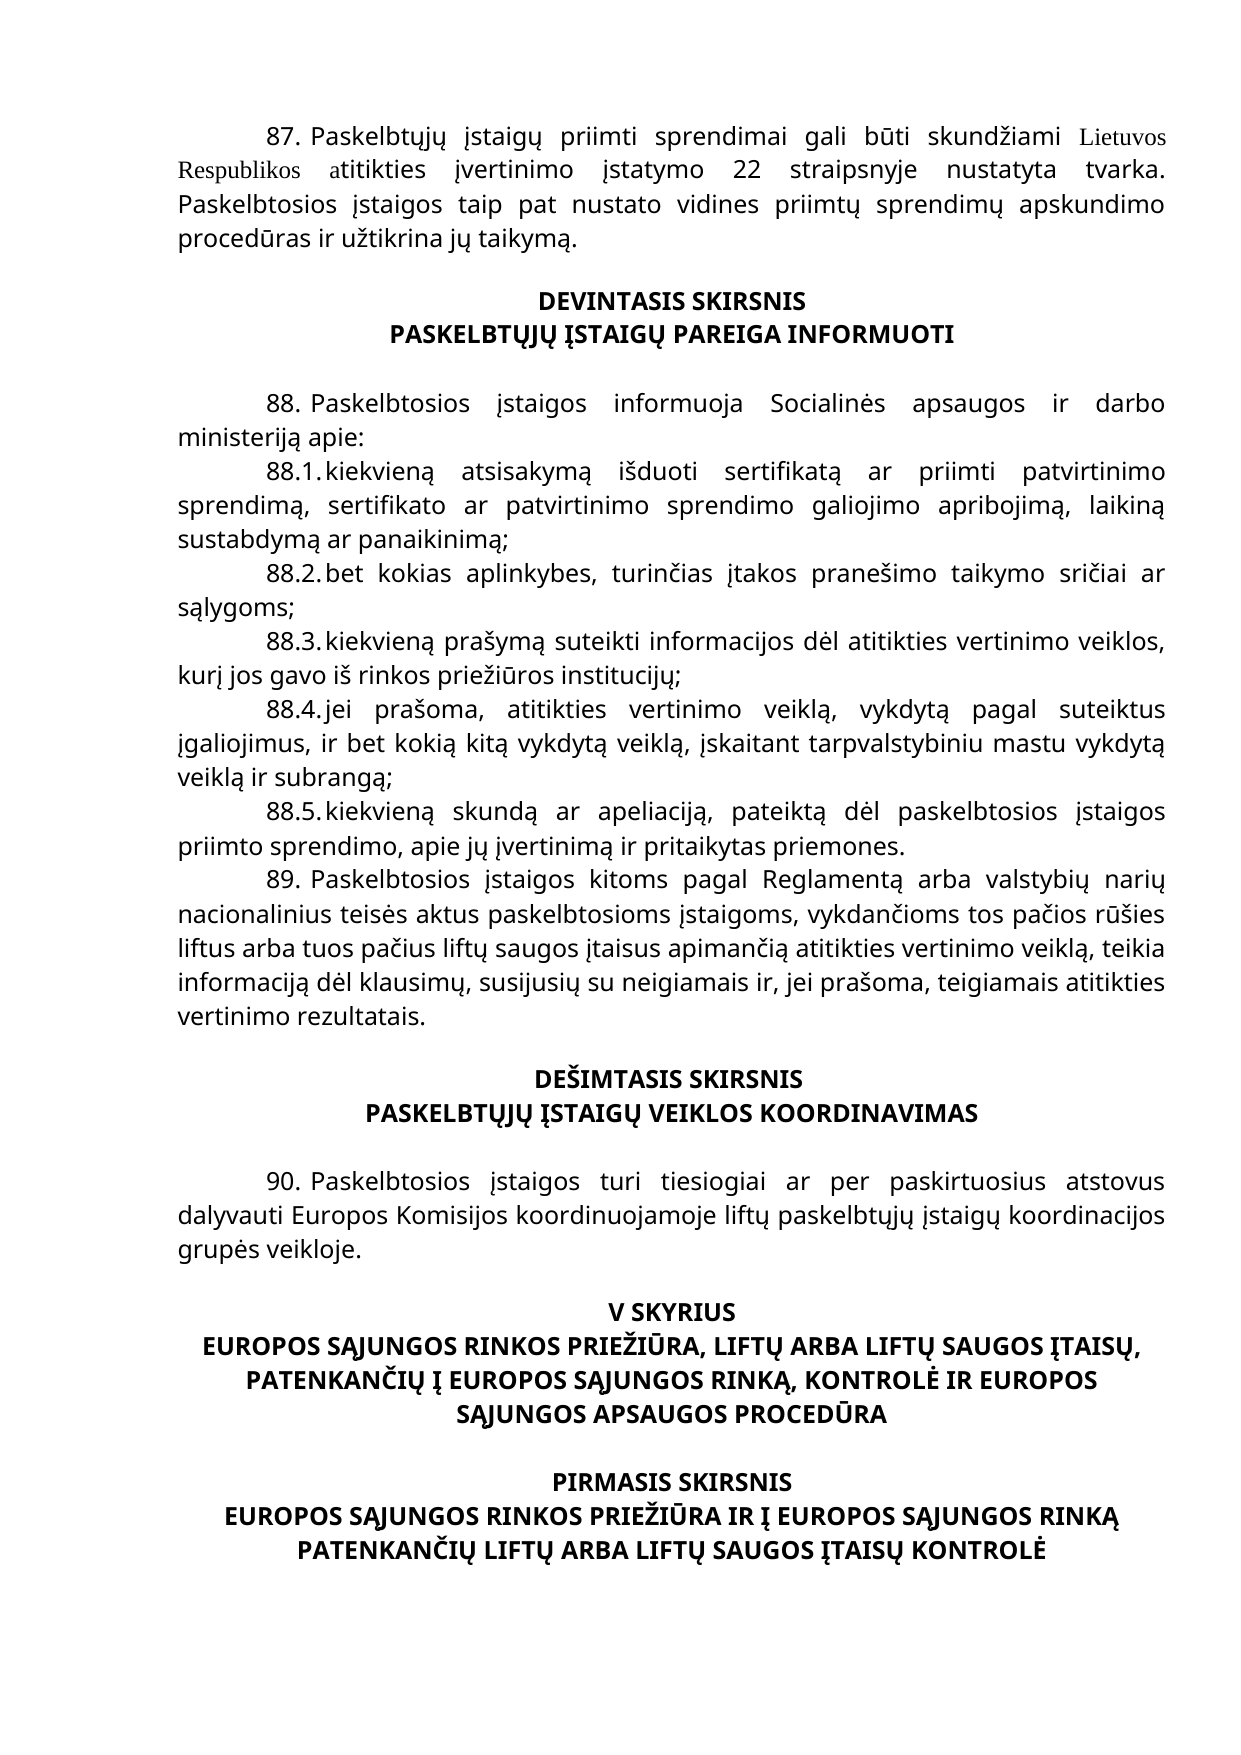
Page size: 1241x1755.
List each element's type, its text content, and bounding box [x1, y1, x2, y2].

text DEVINTASIS SKIRSNIS [177, 283, 1166, 317]
text 87. Paskelbtųjų įstaigų priimti sprendimai gali būti skundžiami Lietuvos Respublikos atitikties įvertinimo įstatymo 22 straipsnyje nustatyta tvarka. Paskelbtosios įstaigos taip pat nustato vidines priimtų sprendimų apskundimo procedūras ir užtikrina jų taikymą. [177, 118, 1166, 254]
text EUROPOS SĄJUNGOS RINKOS PRIEŽIŪRA IR Į EUROPOS SĄJUNGOS RINKĄ PATENKANČIŲ LIFTŲ ARBA LIFTŲ SAUGOS ĮTAISŲ KONTROLĖ [177, 1499, 1166, 1567]
text PASKELBTŲJŲ ĮSTAIGŲ VEIKLOS KOORDINAVIMAS [177, 1095, 1166, 1129]
text EUROPOS SĄJUNGOS RINKOS PRIEŽIŪRA, LIFTŲ ARBA LIFTŲ SAUGOS ĮTAISŲ, PATENKANČIŲ Į EUROPOS SĄJUNGOS RINKĄ, KONTROLĖ IR EUROPOS SĄJUNGOS APSAUGOS PROCEDŪRA [177, 1328, 1166, 1431]
text 88.5. kiekvieną skundą ar apeliaciją, pateiktą dėl paskelbtosios įstaigos priimto sprendimo, apie jų įvertinimą ir pritaikytas priemones. [177, 794, 1166, 862]
text 89. Paskelbtosios įstaigos kitoms pagal Reglamentą arba valstybių narių nacionalinius teisės aktus paskelbtosioms įstaigoms, vykdančioms tos pačios rūšies liftus arba tuos pačius liftų saugos įtaisus apimančią atitikties vertinimo veiklą, teikia informaciją dėl klausimų, susijusių su neigiamais ir, jei prašoma, teigiamais atitikties vertinimo rezultatais. [177, 862, 1166, 1032]
text PASKELBTŲJŲ ĮSTAIGŲ PAREIGA INFORMUOTI [177, 317, 1166, 351]
text 88.3. kiekvieną prašymą suteikti informacijos dėl atitikties vertinimo veiklos, kurį jos gavo iš rinkos priežiūros institucijų; [177, 624, 1166, 692]
text V SKYRIUS [177, 1294, 1166, 1328]
text PIRMASIS SKIRSNIS [177, 1465, 1166, 1499]
text 88.1. kiekvieną atsisakymą išduoti sertifikatą ar priimti patvirtinimo sprendimą, sertifikato ar patvirtinimo sprendimo galiojimo apribojimą, laikiną sustabdymą ar panaikinimą; [177, 453, 1166, 556]
text 88.4. jei prašoma, atitikties vertinimo veiklą, vykdytą pagal suteiktus įgaliojimus, ir bet kokią kitą vykdytą veiklą, įskaitant tarpvalstybiniu mastu vykdytą veiklą ir subrangą; [177, 692, 1166, 794]
text 90. Paskelbtosios įstaigos turi tiesiogiai ar per paskirtuosius atstovus dalyvauti Europos Komisijos koordinuojamoje liftų paskelbtųjų įstaigų koordinacijos grupės veikloje. [177, 1163, 1166, 1266]
text 88. Paskelbtosios įstaigos informuoja Socialinės apsaugos ir darbo ministeriją apie: [177, 385, 1166, 453]
text 88.2. bet kokias aplinkybes, turinčias įtakos pranešimo taikymo sričiai ar sąlygoms; [177, 556, 1166, 624]
text DEŠIMTASIS SKIRSNIS [177, 1061, 1166, 1095]
